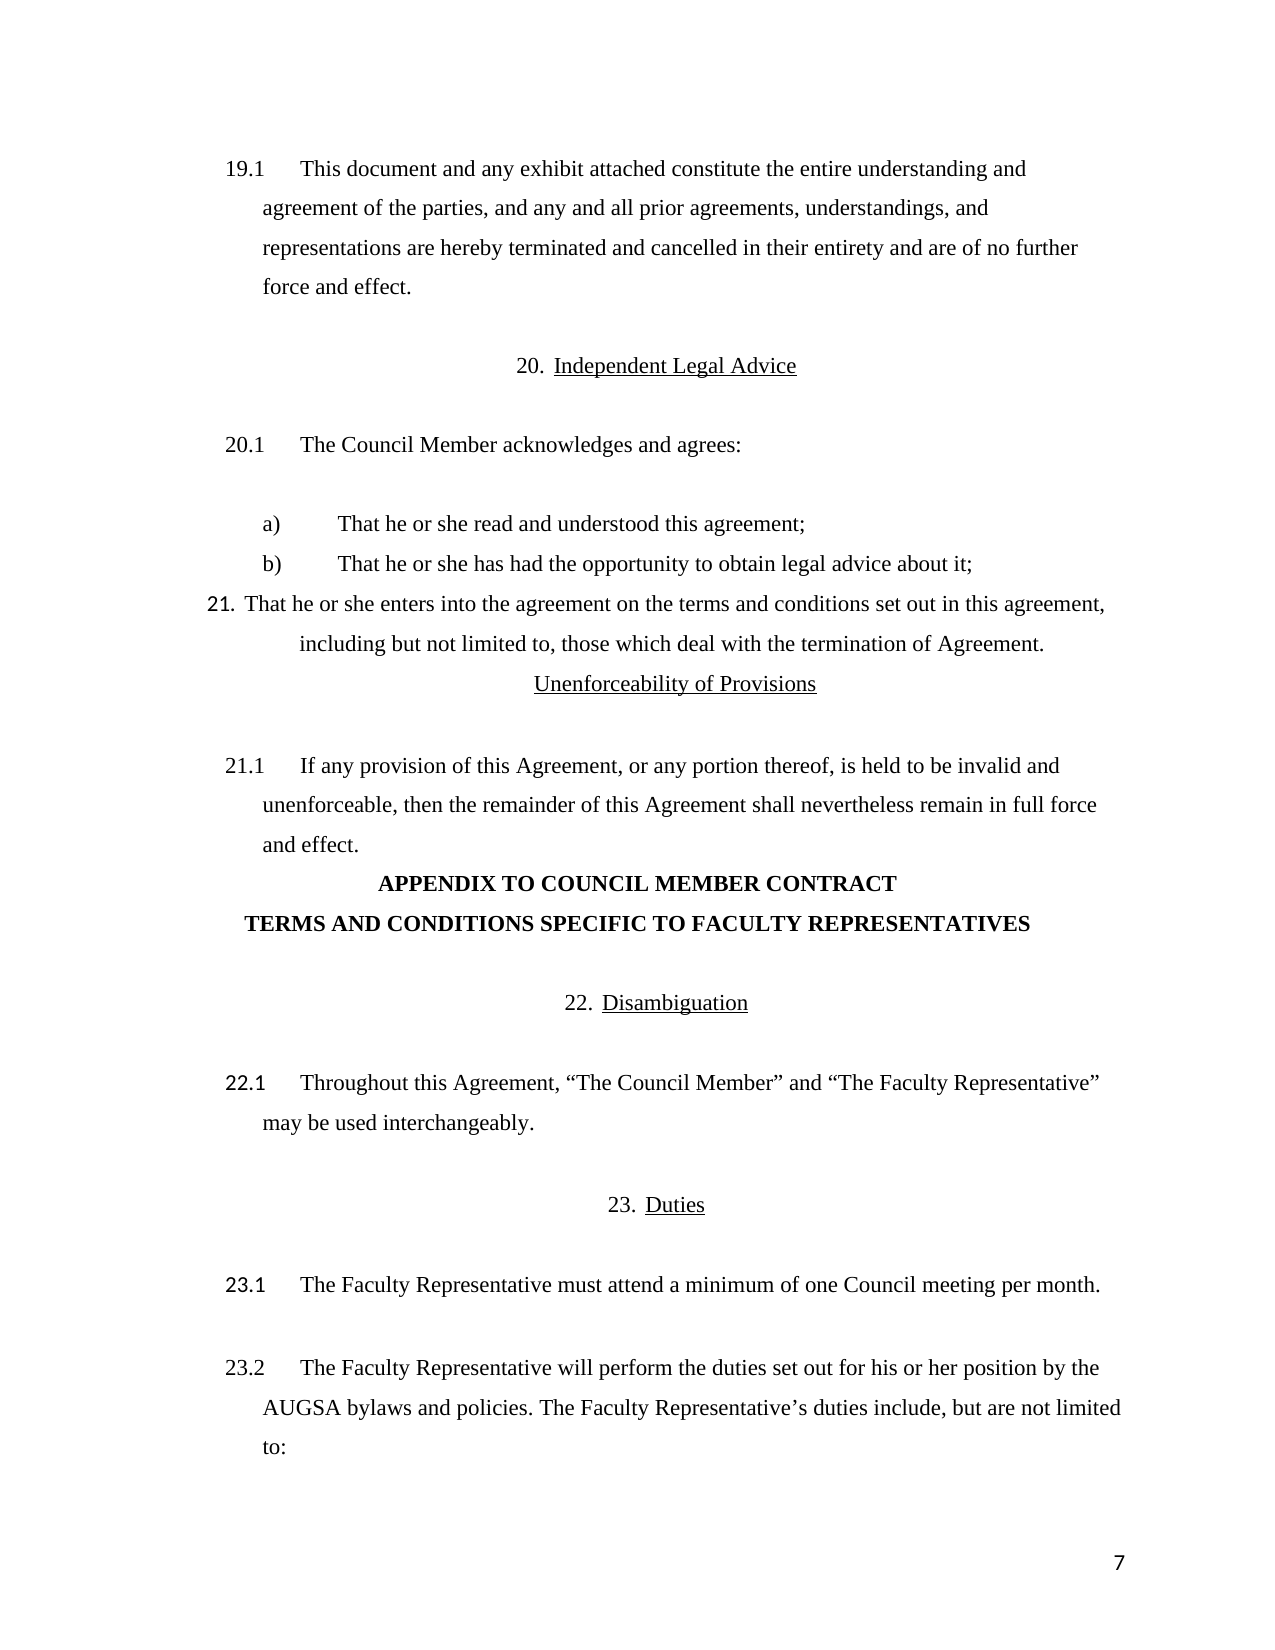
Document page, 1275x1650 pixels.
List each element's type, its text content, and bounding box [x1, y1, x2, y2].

text APPENDIX TO COUNCIL MEMBER CONTRACT [150, 870, 1125, 897]
list Duties [187, 1191, 1125, 1257]
list That he or she enters into the agreement on the terms and conditions set out in this agreement, including but not limited to, those which deal with the termination of Agreement. Unenforceability of Provisions [187, 589, 1125, 738]
list If any provision of this Agreement, or any portion thereof, is held to be invalid and unenforceable, then the remainder of this Agreement shall nevertheless remain in full force and effect. [225, 752, 1125, 857]
text TERMS AND CONDITIONS SPECIFIC TO FACULTY REPRESENTATIVES [150, 910, 1125, 976]
list Disambiguation [187, 989, 1125, 1055]
list The Faculty Representative must attend a minimum of one Council meeting per month. [225, 1270, 1125, 1340]
list The Faculty Representative will perform the duties set out for his or her position by the AUGSA bylaws and policies. The Faculty Representative’s duties include, but are not limited to: [225, 1354, 1125, 1499]
list Throughout this Agreement, “The Council Member” and “The Faculty Representative” may be used interchangeably. [225, 1068, 1125, 1177]
list That he or she read and understood this agreement; [262, 510, 1125, 536]
list That he or she has had the opportunity to obtain legal advice about it; [262, 549, 1125, 576]
list This document and any exhibit attached constitute the entire understanding and agreement of the parties, and any and all prior agreements, understandings, and representations are hereby terminated and cancelled in their entirety and are of no further force and effect. [225, 155, 1125, 339]
list Independent Legal Advice [187, 352, 1125, 418]
list The Council Member acknowledges and agrees: [225, 431, 1125, 497]
